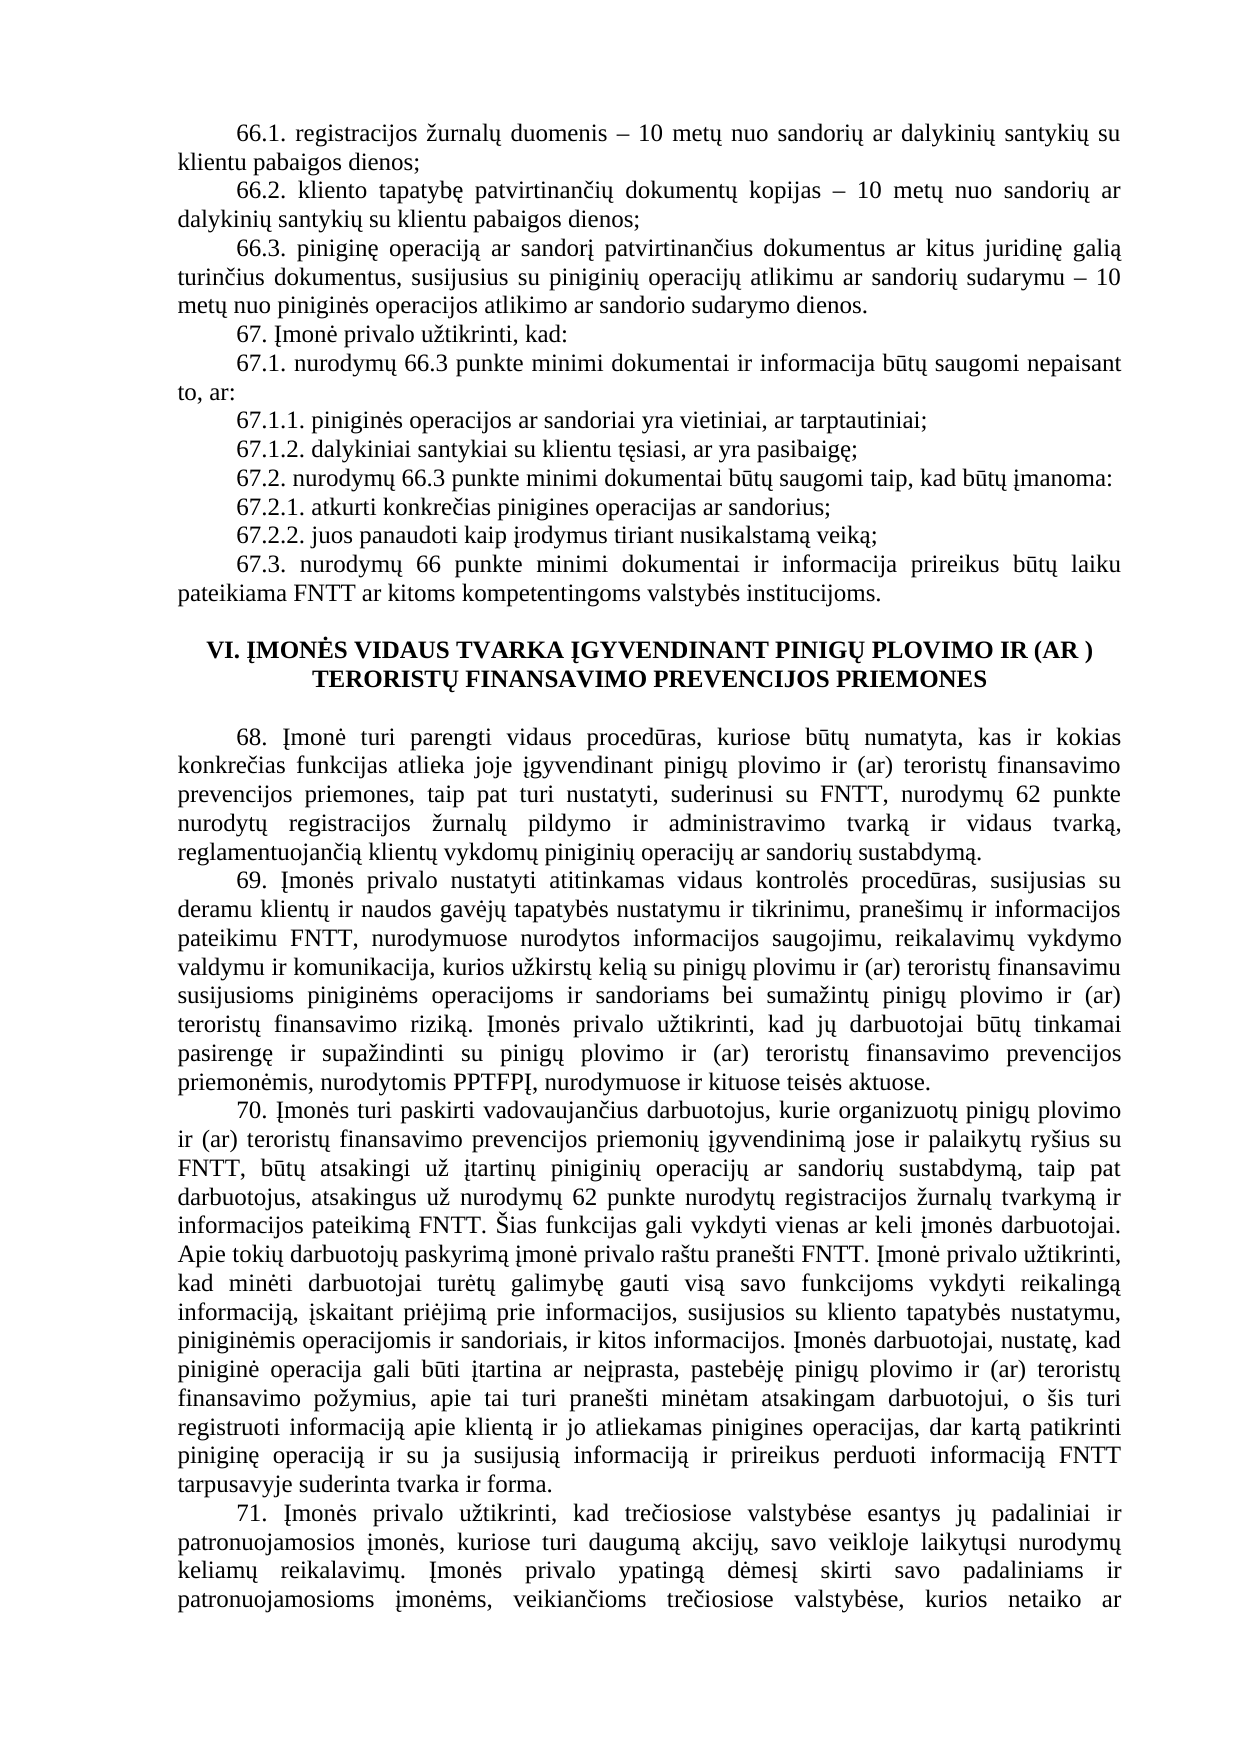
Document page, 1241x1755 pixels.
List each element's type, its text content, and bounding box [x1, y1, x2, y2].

text VI. ĮMONĖS VIDAUS TVARKA ĮGYVENDINANT PINIGŲ PLOVIMO IR (AR ) TERORISTŲ FINANSAVIMO PREVENCIJOS PRIEMONES [177, 636, 1122, 693]
text 67.3. nurodymų 66 punkte minimi dokumentai ir informacija prireikus būtų laiku pateikiama FNTT ar kitoms kompetentingoms valstybės institucijoms. [177, 549, 1122, 607]
text 67.2.1. atkurti konkrečias pinigines operacijas ar sandorius; [177, 492, 1122, 521]
text 67. Įmonė privalo užtikrinti, kad: [177, 319, 1122, 348]
text 70. Įmonės turi paskirti vadovaujančius darbuotojus, kurie organizuotų pinigų plovimo ir (ar) teroristų finansavimo prevencijos priemonių įgyvendinimą jose ir palaikytų ryšius su FNTT, būtų atsakingi už įtartinų piniginių operacijų ar sandorių sustabdymą, taip pat darbuotojus, atsakingus už nurodymų 62 punkte nurodytų registracijos žurnalų tvarkymą ir informacijos pateikimą FNTT. Šias funkcijas gali vykdyti vienas ar keli įmonės darbuotojai. Apie tokių darbuotojų paskyrimą įmonė privalo raštu pranešti FNTT. Įmonė privalo užtikrinti, kad minėti darbuotojai turėtų galimybę gauti visą savo funkcijoms vykdyti reikalingą informaciją, įskaitant priėjimą prie informacijos, susijusios su kliento tapatybės nustatymu, piniginėmis operacijomis ir sandoriais, ir kitos informacijos. Įmonės darbuotojai, nustatę, kad piniginė operacija gali būti įtartina ar neįprasta, pastebėję pinigų plovimo ir (ar) teroristų finansavimo požymius, apie tai turi pranešti minėtam atsakingam darbuotojui, o šis turi registruoti informaciją apie klientą ir jo atliekamas pinigines operacijas, dar kartą patikrinti piniginę operaciją ir su ja susijusią informaciją ir prireikus perduoti informaciją FNTT tarpusavyje suderinta tvarka ir forma. [177, 1096, 1122, 1498]
text 66.1. registracijos žurnalų duomenis – 10 metų nuo sandorių ar dalykinių santykių su klientu pabaigos dienos; [177, 118, 1122, 176]
text 66.2. kliento tapatybę patvirtinančių dokumentų kopijas – 10 metų nuo sandorių ar dalykinių santykių su klientu pabaigos dienos; [177, 176, 1122, 233]
text 69. Įmonės privalo nustatyti atitinkamas vidaus kontrolės procedūras, susijusias su deramu klientų ir naudos gavėjų tapatybės nustatymu ir tikrinimu, pranešimų ir informacijos pateikimu FNTT, nurodymuose nurodytos informacijos saugojimu, reikalavimų vykdymo valdymu ir komunikacija, kurios užkirstų kelią su pinigų plovimu ir (ar) teroristų finansavimu susijusioms piniginėms operacijoms ir sandoriams bei sumažintų pinigų plovimo ir (ar) teroristų finansavimo riziką. Įmonės privalo užtikrinti, kad jų darbuotojai būtų tinkamai pasirengę ir supažindinti su pinigų plovimo ir (ar) teroristų finansavimo prevencijos priemonėmis, nurodytomis PPTFPĮ, nurodymuose ir kituose teisės aktuose. [177, 866, 1122, 1096]
text 67.2. nurodymų 66.3 punkte minimi dokumentai būtų saugomi taip, kad būtų įmanoma: [177, 463, 1122, 492]
text 67.1. nurodymų 66.3 punkte minimi dokumentai ir informacija būtų saugomi nepaisant to, ar: [177, 348, 1122, 406]
text 66.3. piniginę operaciją ar sandorį patvirtinančius dokumentus ar kitus juridinę galią turinčius dokumentus, susijusius su piniginių operacijų atlikimu ar sandorių sudarymu – 10 metų nuo piniginės operacijos atlikimo ar sandorio sudarymo dienos. [177, 233, 1122, 319]
text 67.2.2. juos panaudoti kaip įrodymus tiriant nusikalstamą veiką; [177, 521, 1122, 549]
text 68. Įmonė turi parengti vidaus procedūras, kuriose būtų numatyta, kas ir kokias konkrečias funkcijas atlieka joje įgyvendinant pinigų plovimo ir (ar) teroristų finansavimo prevencijos priemones, taip pat turi nustatyti, suderinusi su FNTT, nurodymų 62 punkte nurodytų registracijos žurnalų pildymo ir administravimo tvarką ir vidaus tvarką, reglamentuojančią klientų vykdomų piniginių operacijų ar sandorių sustabdymą. [177, 722, 1122, 866]
text 67.1.2. dalykiniai santykiai su klientu tęsiasi, ar yra pasibaigę; [177, 434, 1122, 463]
text 67.1.1. piniginės operacijos ar sandoriai yra vietiniai, ar tarptautiniai; [177, 406, 1122, 434]
text 71. Įmonės privalo užtikrinti, kad trečiosiose valstybėse esantys jų padaliniai ir patronuojamosios įmonės, kuriose turi daugumą akcijų, savo veikloje laikytųsi nurodymų keliamų reikalavimų. Įmonės privalo ypatingą dėmesį skirti savo padaliniams ir patronuojamosioms įmonėms, veikiančioms trečiosiose valstybėse, kurios netaiko ar [177, 1498, 1122, 1613]
